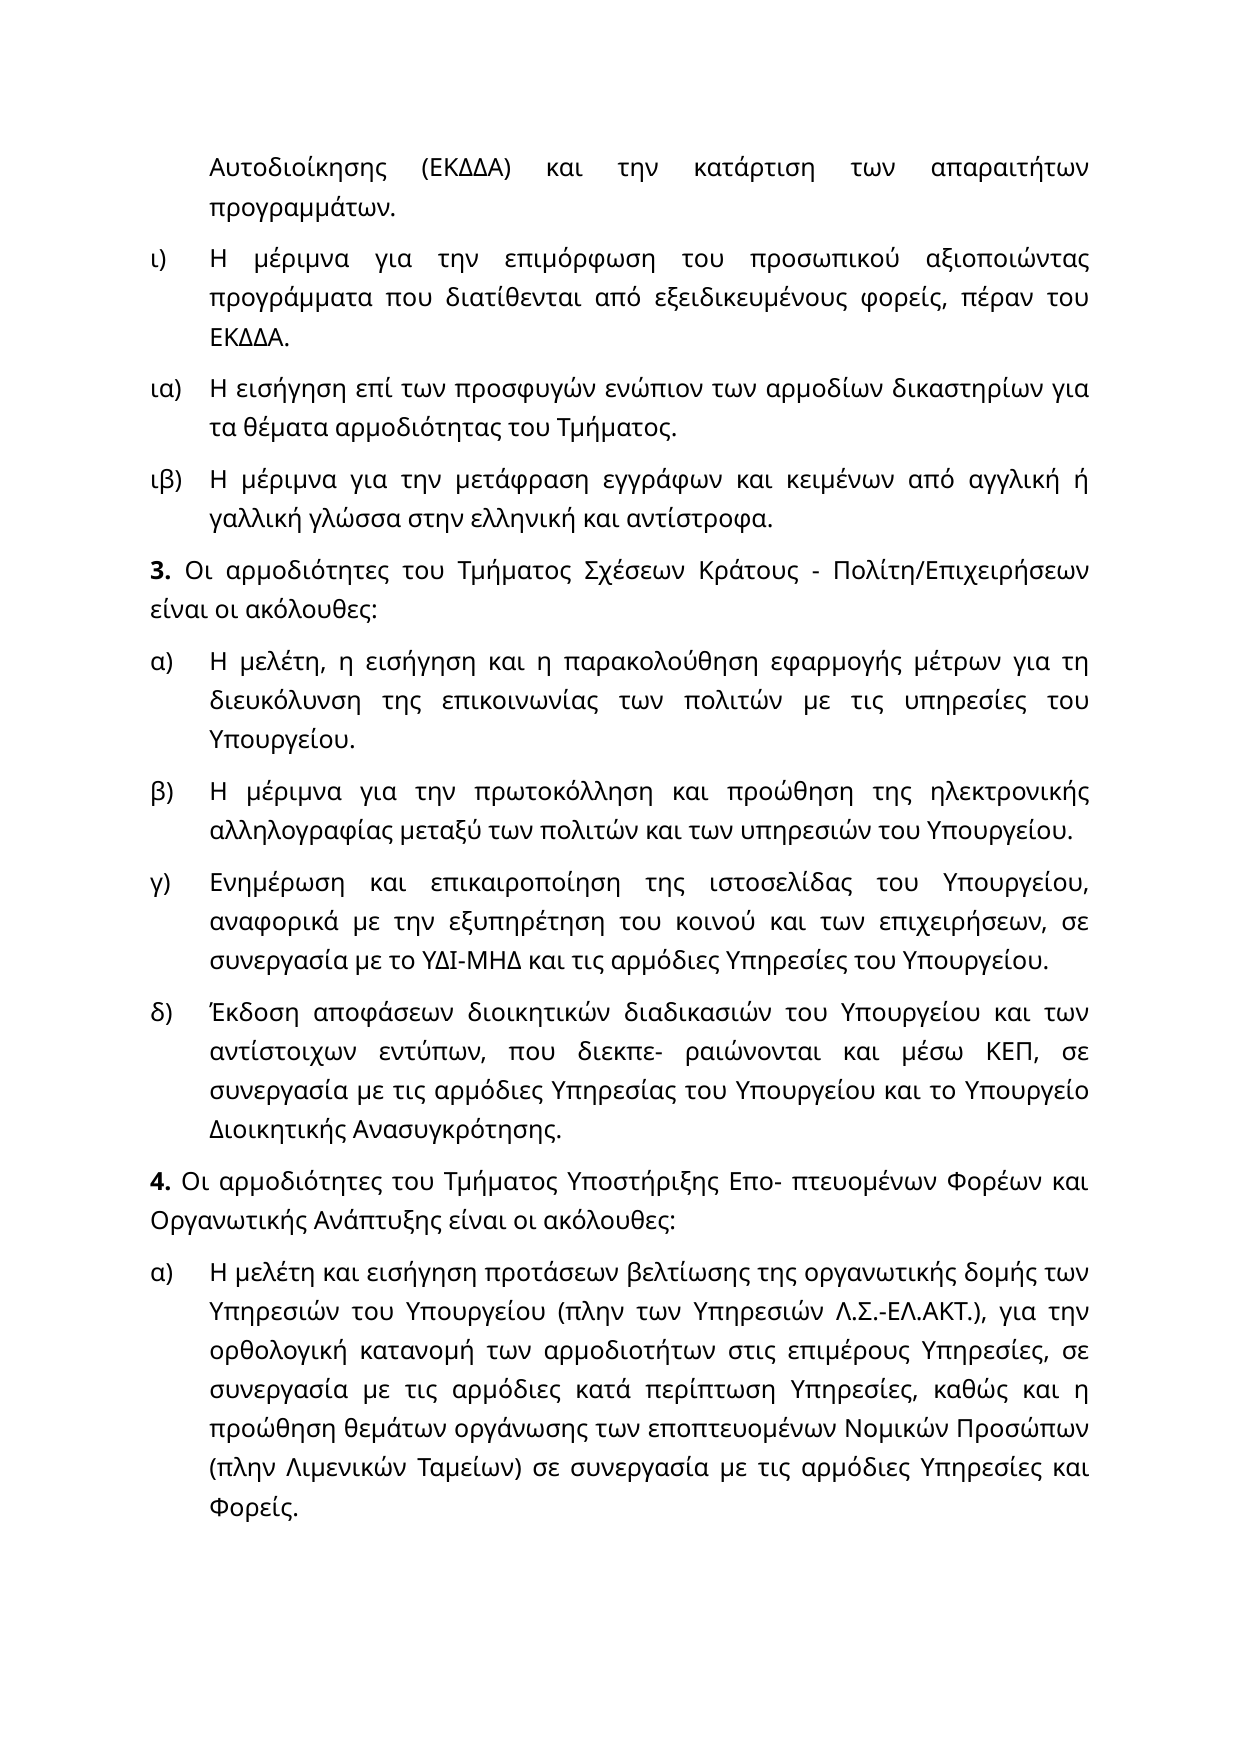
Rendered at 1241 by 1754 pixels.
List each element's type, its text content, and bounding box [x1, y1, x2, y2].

text 3. Οι αρμοδιότητες του Τμήματος Σχέσεων Κράτους - Πολίτη/Επιχειρήσεων είναι οι ακόλουθες: [150, 552, 1090, 626]
list ι) Η μέριμνα για την επιμόρφωση του προσωπικού αξιοποιώντας προγράμματα που διατίθενται από εξειδικευμένους φορείς, πέραν του ΕΚΔΔΑ. [150, 241, 1090, 353]
list δ) Έκδοση αποφάσεων διοικητικών διαδικασιών του Υπουργείου και των αντίστοιχων εντύπων, που διεκπε- ραιώνονται και μέσω ΚΕΠ, σε συνεργασία με τις αρμόδιες Υπηρεσίας του Υπουργείου και το Υπουργείο Διοικητικής Ανασυγκρότησης. [150, 994, 1090, 1146]
text 4. Οι αρμοδιότητες του Τμήματος Υποστήριξης Επο- πτευομένων Φορέων και Οργανωτικής Ανάπτυξης είναι οι ακόλουθες: [150, 1163, 1090, 1237]
list α) Η μελέτη, η εισήγηση και η παρακολούθηση εφαρμογής μέτρων για τη διευκόλυνση της επικοινωνίας των πολιτών με τις υπηρεσίες του Υπουργείου. [150, 643, 1090, 756]
list ια) Η εισήγηση επί των προσφυγών ενώπιον των αρμοδίων δικαστηρίων για τα θέματα αρμοδιότητας του Τμήματος. [150, 371, 1090, 444]
list γ) Ενημέρωση και επικαιροποίηση της ιστοσελίδας του Υπουργείου, αναφορικά με την εξυπηρέτηση του κοινού και των επιχειρήσεων, σε συνεργασία με το ΥΔΙ-ΜΗΔ και τις αρμόδιες Υπηρεσίες του Υπουργείου. [150, 864, 1090, 977]
list ιβ) Η μέριμνα για την μετάφραση εγγράφων και κειμένων από αγγλική ή γαλλική γλώσσα στην ελληνική και αντίστροφα. [150, 462, 1090, 535]
list β) Η μέριμνα για την πρωτοκόλληση και προώθηση της ηλεκτρονικής αλληλογραφίας μεταξύ των πολιτών και των υπηρεσιών του Υπουργείου. [150, 773, 1090, 847]
list α) Η μελέτη και εισήγηση προτάσεων βελτίωσης της οργανωτικής δομής των Υπηρεσιών του Υπουργείου (πλην των Υπηρεσιών Λ.Σ.-ΕΛ.ΑΚΤ.), για την ορθολογική κατανομή των αρμοδιοτήτων στις επιμέρους Υπηρεσίες, σε συνεργασία με τις αρμόδιες κατά περίπτωση Υπηρεσίες, καθώς και η προώθηση θεμάτων οργάνωσης των εποπτευομένων Νομικών Προσώπων (πλην Λιμενικών Ταμείων) σε συνεργασία με τις αρμόδιες Υπηρεσίες και Φορείς. [150, 1254, 1090, 1523]
list Αυτοδιοίκησης (ΕΚΔΔΑ) και την κατάρτιση των απαραιτήτων προγραμμάτων. [150, 150, 1090, 223]
